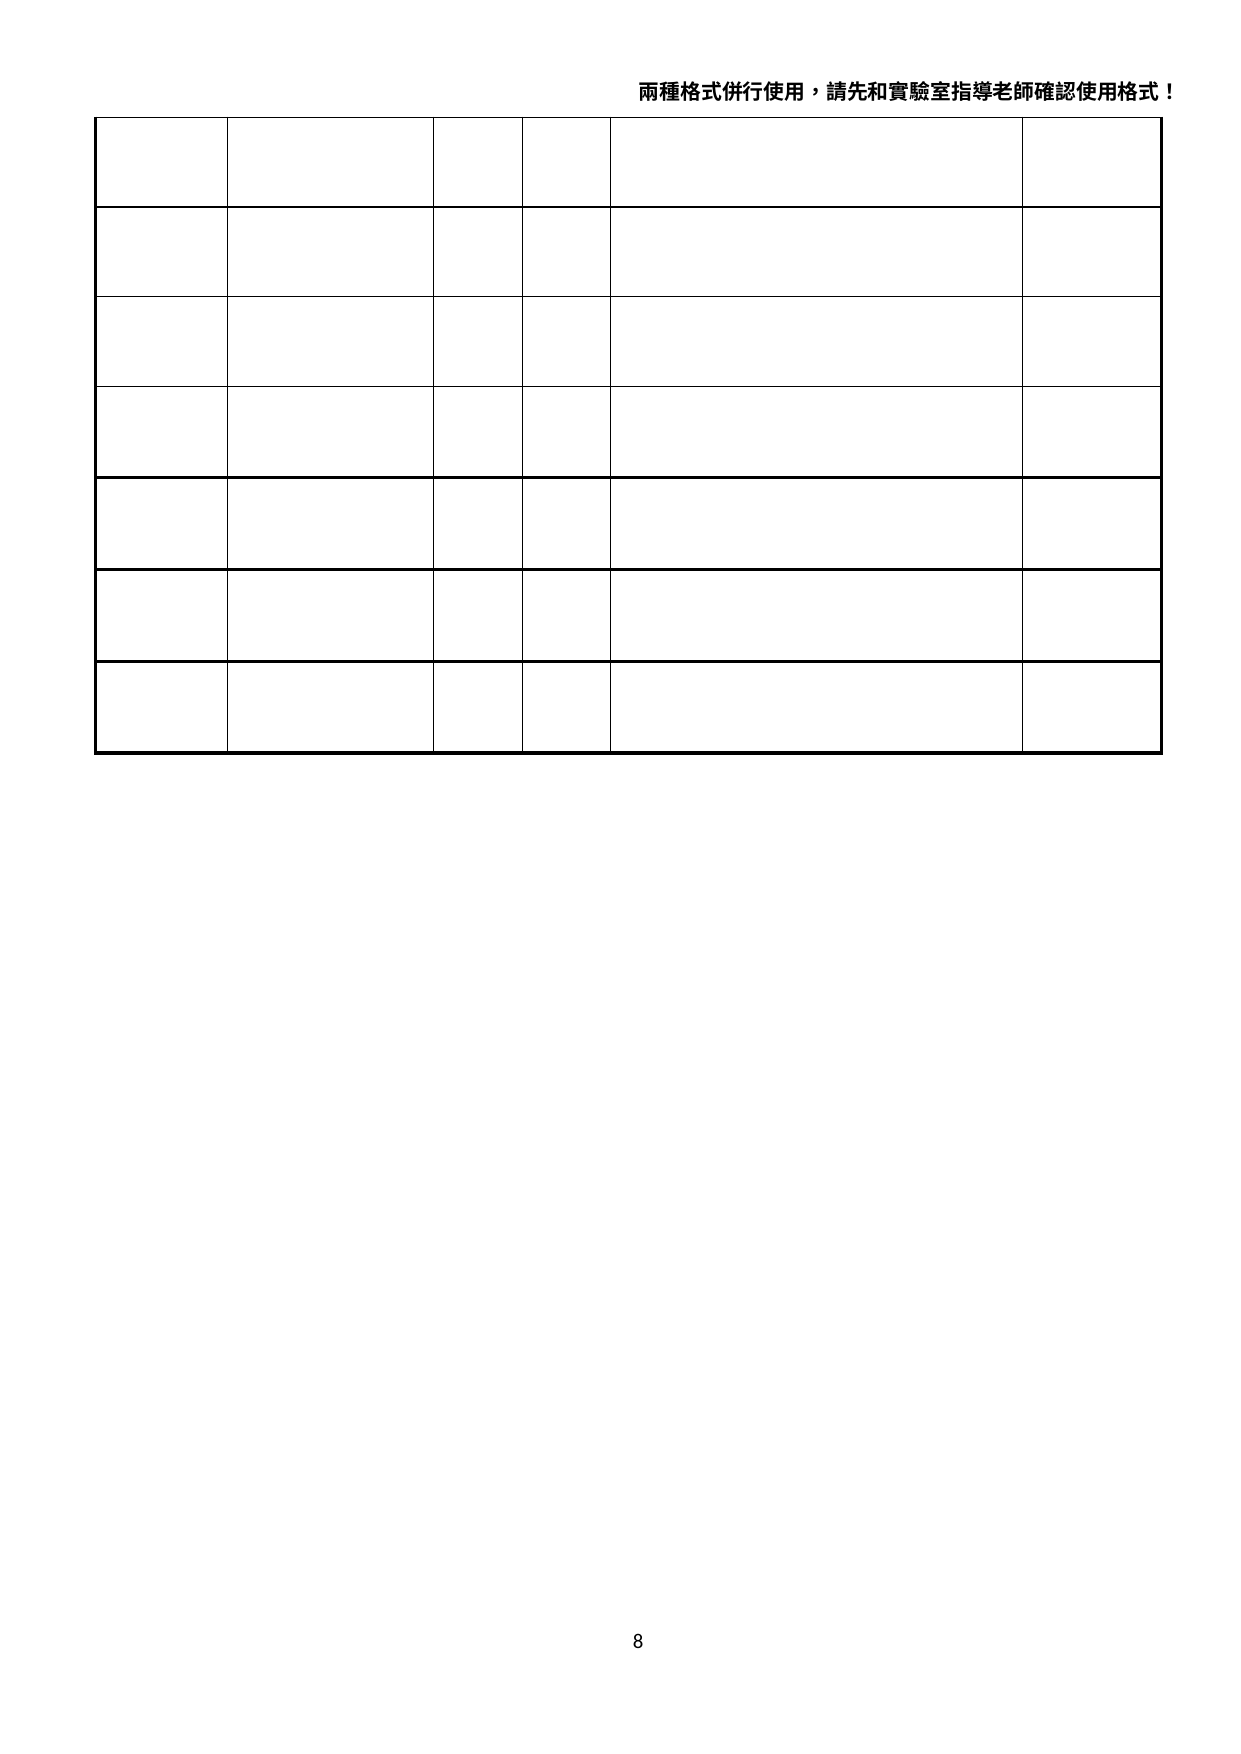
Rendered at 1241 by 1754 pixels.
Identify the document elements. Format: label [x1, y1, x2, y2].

table_cell [97, 118, 227, 206]
table_cell [97, 663, 227, 751]
table_cell [228, 479, 433, 568]
table_cell [1163, 568, 1240, 659]
table_cell [523, 663, 610, 751]
table_cell [1023, 571, 1160, 659]
table_cell [97, 297, 227, 386]
table_cell [1023, 663, 1160, 751]
table_cell [611, 571, 1022, 659]
table_cell [434, 297, 522, 386]
table_cell [228, 387, 433, 476]
table_cell [1023, 297, 1160, 386]
table_cell [1023, 208, 1160, 296]
table_cell [523, 479, 610, 568]
table_cell [611, 479, 1022, 568]
table_cell [611, 118, 1022, 206]
table_cell [228, 571, 433, 659]
table_cell [434, 663, 522, 751]
table_cell [1023, 479, 1160, 568]
table_cell [523, 297, 610, 386]
table_cell [611, 387, 1022, 476]
table_cell [434, 479, 522, 568]
table_cell [228, 297, 433, 386]
table_cell [611, 208, 1022, 296]
table_cell [611, 663, 1022, 751]
table_cell [1163, 296, 1240, 386]
table_cell [434, 208, 522, 296]
table_cell [228, 118, 433, 206]
table_cell [97, 387, 227, 476]
table_cell [97, 571, 227, 659]
table_cell [1163, 206, 1240, 296]
table_cell [1023, 387, 1160, 476]
table_cell [1163, 386, 1240, 476]
table_cell [228, 208, 433, 296]
table_cell [1163, 476, 1240, 568]
table_cell [97, 479, 227, 568]
table_cell [228, 663, 433, 751]
table_cell [1163, 660, 1240, 751]
table_cell [611, 297, 1022, 386]
table_cell [434, 571, 522, 659]
table_cell [434, 118, 522, 206]
table_cell [1023, 118, 1160, 206]
table_cell [97, 208, 227, 296]
table_cell [1163, 117, 1240, 206]
table_cell [523, 208, 610, 296]
table_cell [523, 387, 610, 476]
table_cell [434, 387, 522, 476]
table_cell [523, 118, 610, 206]
table_cell [523, 571, 610, 659]
